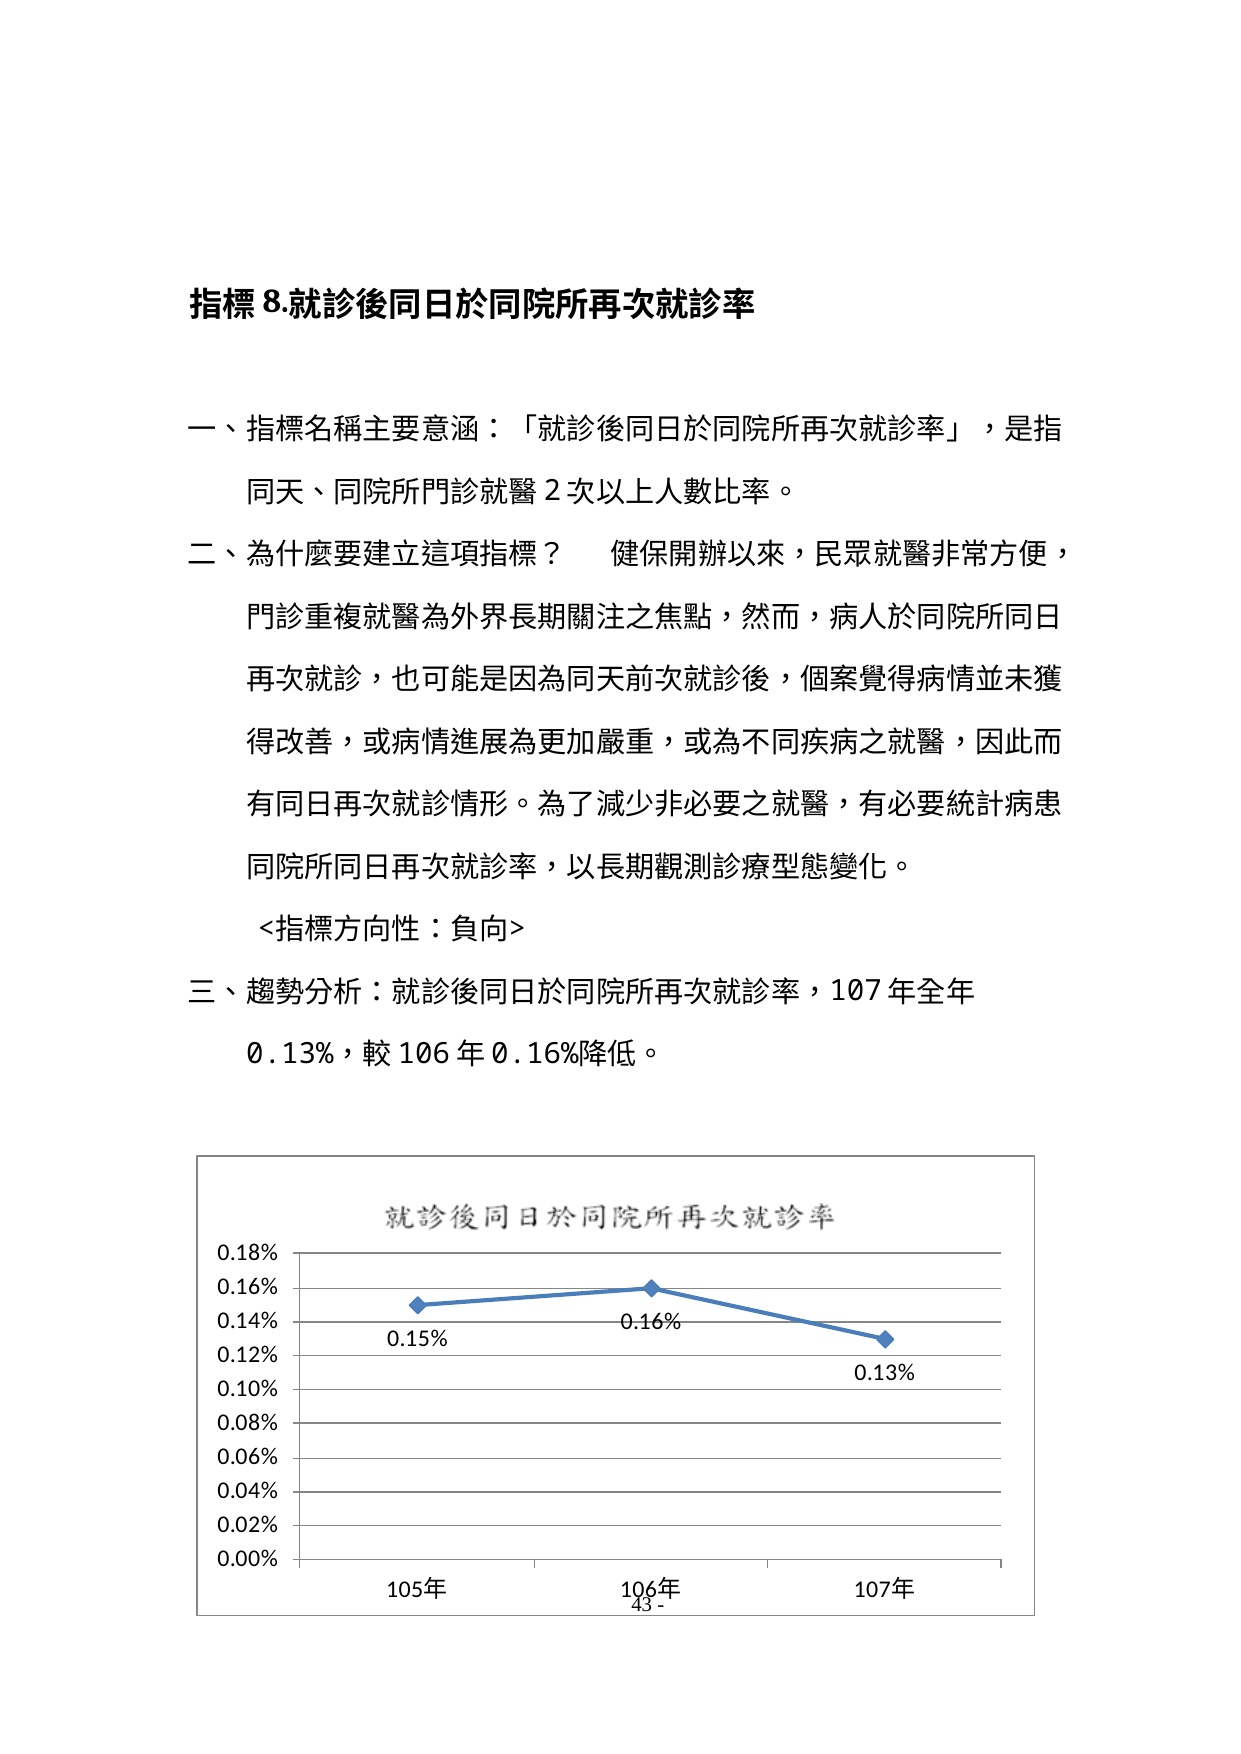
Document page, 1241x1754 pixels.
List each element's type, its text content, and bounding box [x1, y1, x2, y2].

table_header 指標8.就診後同日於同院所再次就診率 [188, 198, 827, 329]
text 二、為什麼要建立這項指標？ 健保開辦以來，民眾就醫非常方便，門診重複就醫為外界長期關注之焦點，然而，病人於同院所同日再次就診，也可能是因為同天前次就診後，個案覺得病情並未獲得改善，或病情進展為更加嚴重，或為不同疾病之就醫，因此而有同日再次就診情形。為了減少非必要之就醫，有必要統計病患同院所同日再次就診率，以長期觀測診療型態變化。 [187, 510, 1078, 885]
text 一、指標名稱主要意涵：「就診後同日於同院所再次就診率」，是指同天、同院所門診就醫2次以上人數比率。 [187, 385, 1078, 510]
text <指標方向性：負向> [187, 885, 1078, 948]
text 三、趨勢分析：就診後同日於同院所再次就診率，107年全年0.13%，較106年0.16%降低。 [187, 948, 1078, 1073]
